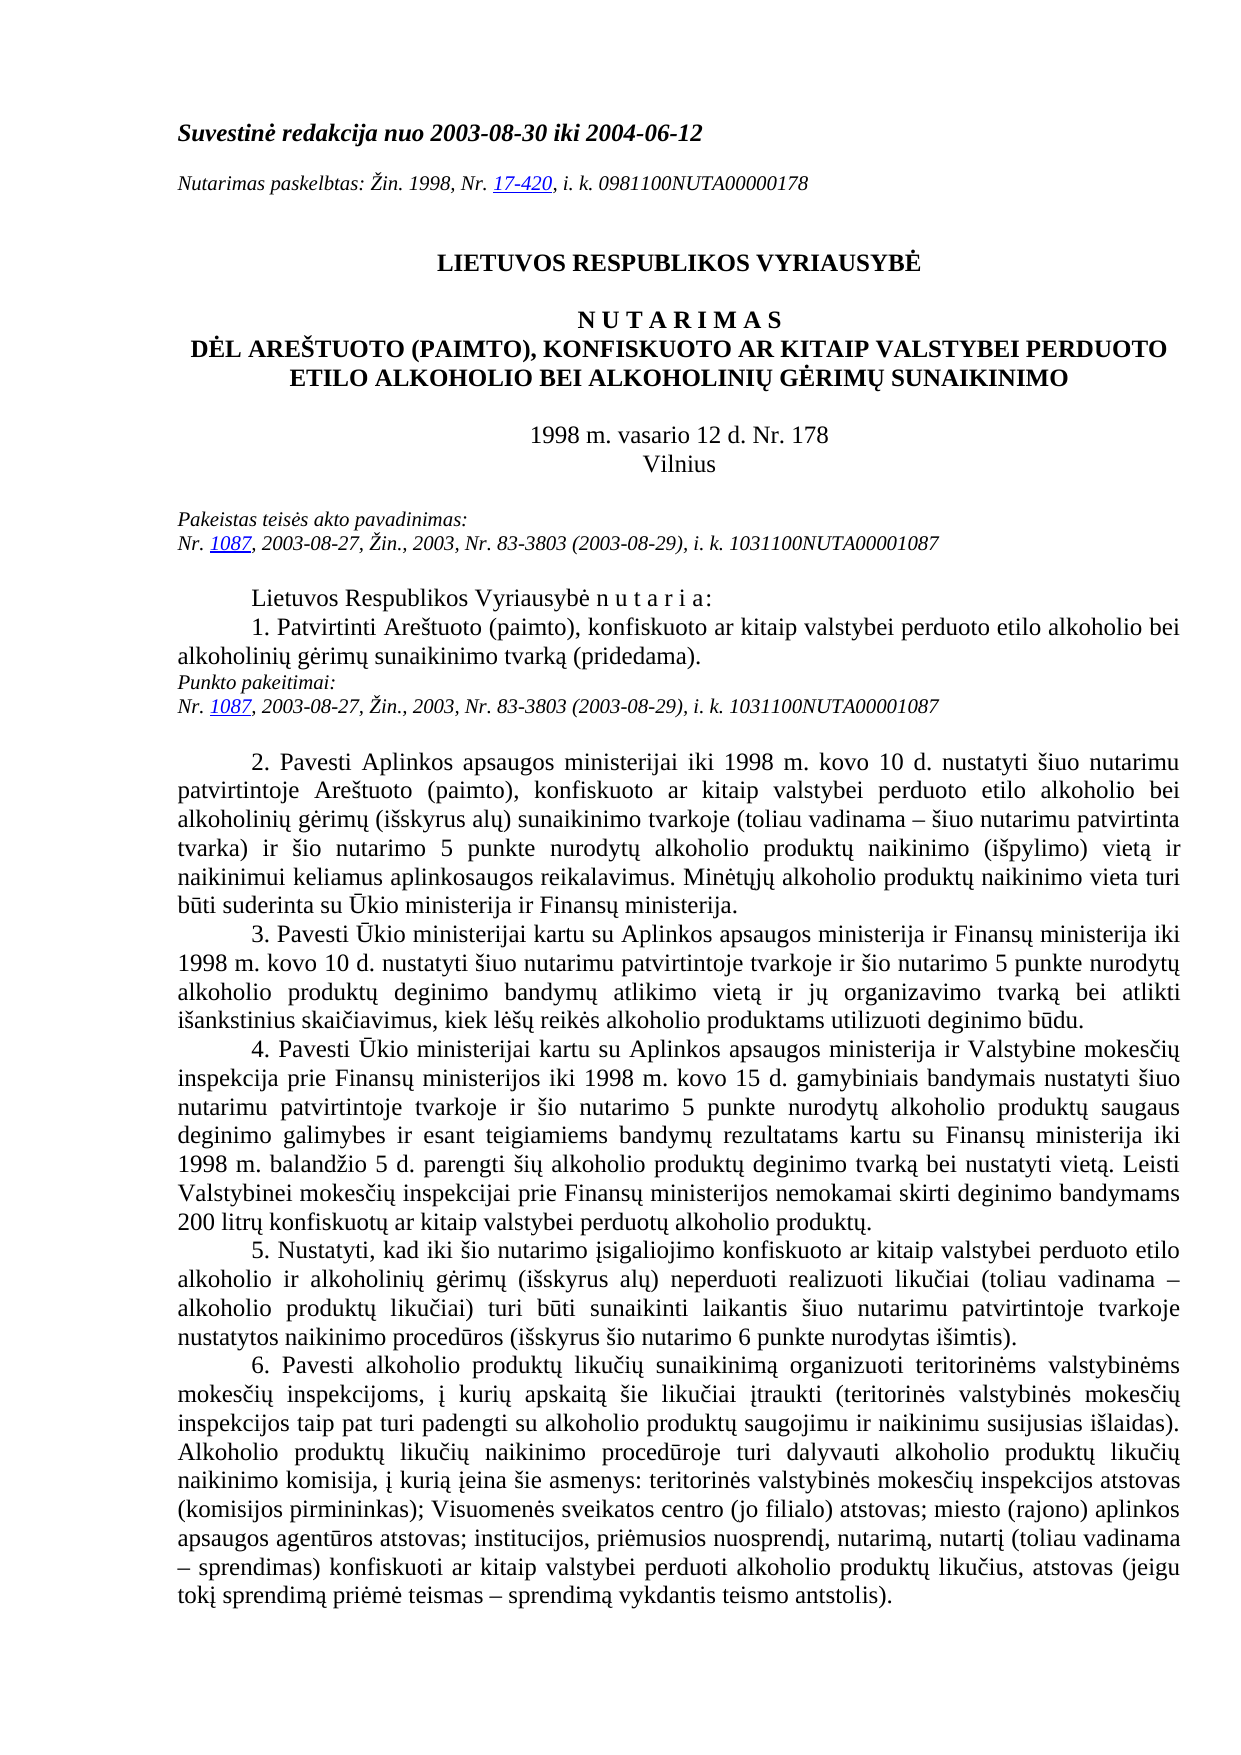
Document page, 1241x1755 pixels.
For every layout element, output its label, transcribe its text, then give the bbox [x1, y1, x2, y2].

text 3. Pavesti Ūkio ministerijai kartu su Aplinkos apsaugos ministerija ir Finansų ministerija iki 1998 m. kovo 10 d. nustatyti šiuo nutarimu patvirtintoje tvarkoje ir šio nutarimo 5 punkte nurodytų alkoholio produktų deginimo bandymų atlikimo vietą ir jų organizavimo tvarką bei atlikti išankstinius skaičiavimus, kiek lėšų reikės alkoholio produktams utilizuoti deginimo būdu. [177, 919, 1181, 1034]
text 2. Pavesti Aplinkos apsaugos ministerijai iki 1998 m. kovo 10 d. nustatyti šiuo nutarimu patvirtintoje Areštuoto (paimto), konfiskuoto ar kitaip valstybei perduoto etilo alkoholio bei alkoholinių gėrimų (išskyrus alų) sunaikinimo tvarkoje (toliau vadinama – šiuo nutarimu patvirtinta tvarka) ir šio nutarimo 5 punkte nurodytų alkoholio produktų naikinimo (išpylimo) vietą ir naikinimui keliamus aplinkosaugos reikalavimus. Minėtųjų alkoholio produktų naikinimo vieta turi būti suderinta su Ūkio ministerija ir Finansų ministerija. [177, 747, 1181, 919]
text 5. Nustatyti, kad iki šio nutarimo įsigaliojimo konfiskuoto ar kitaip valstybei perduoto etilo alkoholio ir alkoholinių gėrimų (išskyrus alų) neperduoti realizuoti likučiai (toliau vadinama – alkoholio produktų likučiai) turi būti sunaikinti laikantis šiuo nutarimu patvirtintoje tvarkoje nustatytos naikinimo procedūros (išskyrus šio nutarimo 6 punkte nurodytas išimtis). [177, 1235, 1181, 1350]
text N U T A R I M A S [177, 305, 1181, 334]
text Lietuvos Respublikos Vyriausybė nutaria: [177, 583, 1181, 612]
text Nr. 1087, 2003-08-27, Žin., 2003, Nr. 83-3803 (2003-08-29), i. k. 1031100NUTA00001087 [177, 694, 1181, 718]
text Nutarimas paskelbtas: Žin. 1998, Nr. 17-420, i. k. 0981100NUTA00000178 [177, 171, 1181, 195]
text 1. Patvirtinti Areštuoto (paimto), konfiskuoto ar kitaip valstybei perduoto etilo alkoholio bei alkoholinių gėrimų sunaikinimo tvarką (pridedama). [177, 612, 1181, 670]
text Nr. 1087, 2003-08-27, Žin., 2003, Nr. 83-3803 (2003-08-29), i. k. 1031100NUTA00001087 [177, 531, 1181, 555]
text DĖL AREŠTUOTO (PAIMTO), KONFISKUOTO AR KITAIP VALSTYBEI PERDUOTO ETILO ALKOHOLIO BEI ALKOHOLINIŲ GĖRIMŲ SUNAIKINIMO [177, 334, 1181, 392]
text 6. Pavesti alkoholio produktų likučių sunaikinimą organizuoti teritorinėms valstybinėms mokesčių inspekcijoms, į kurių apskaitą šie likučiai įtraukti (teritorinės valstybinės mokesčių inspekcijos taip pat turi padengti su alkoholio produktų saugojimu ir naikinimu susijusias išlaidas). Alkoholio produktų likučių naikinimo procedūroje turi dalyvauti alkoholio produktų likučių naikinimo komisija, į kurią įeina šie asmenys: teritorinės valstybinės mokesčių inspekcijos atstovas (komisijos pirmininkas); Visuomenės sveikatos centro (jo filialo) atstovas; miesto (rajono) aplinkos apsaugos agentūros atstovas; institucijos, priėmusios nuosprendį, nutarimą, nutartį (toliau vadinama – sprendimas) konfiskuoti ar kitaip valstybei perduoti alkoholio produktų likučius, atstovas (jeigu tokį sprendimą priėmė teismas – sprendimą vykdantis teismo antstolis). [177, 1350, 1181, 1609]
text Pakeistas teisės akto pavadinimas: [177, 507, 1181, 531]
text 1998 m. vasario 12 d. Nr. 178 [177, 420, 1181, 449]
text Vilnius [177, 449, 1181, 478]
text Punkto pakeitimai: [177, 670, 1181, 694]
text LIETUVOS RESPUBLIKOS VYRIAUSYBĖ [177, 248, 1181, 277]
text Suvestinė redakcija nuo 2003-08-30 iki 2004-06-12 [177, 118, 1181, 147]
text 4. Pavesti Ūkio ministerijai kartu su Aplinkos apsaugos ministerija ir Valstybine mokesčių inspekcija prie Finansų ministerijos iki 1998 m. kovo 15 d. gamybiniais bandymais nustatyti šiuo nutarimu patvirtintoje tvarkoje ir šio nutarimo 5 punkte nurodytų alkoholio produktų saugaus deginimo galimybes ir esant teigiamiems bandymų rezultatams kartu su Finansų ministerija iki 1998 m. balandžio 5 d. parengti šių alkoholio produktų deginimo tvarką bei nustatyti vietą. Leisti Valstybinei mokesčių inspekcijai prie Finansų ministerijos nemokamai skirti deginimo bandymams 200 litrų konfiskuotų ar kitaip valstybei perduotų alkoholio produktų. [177, 1034, 1181, 1235]
